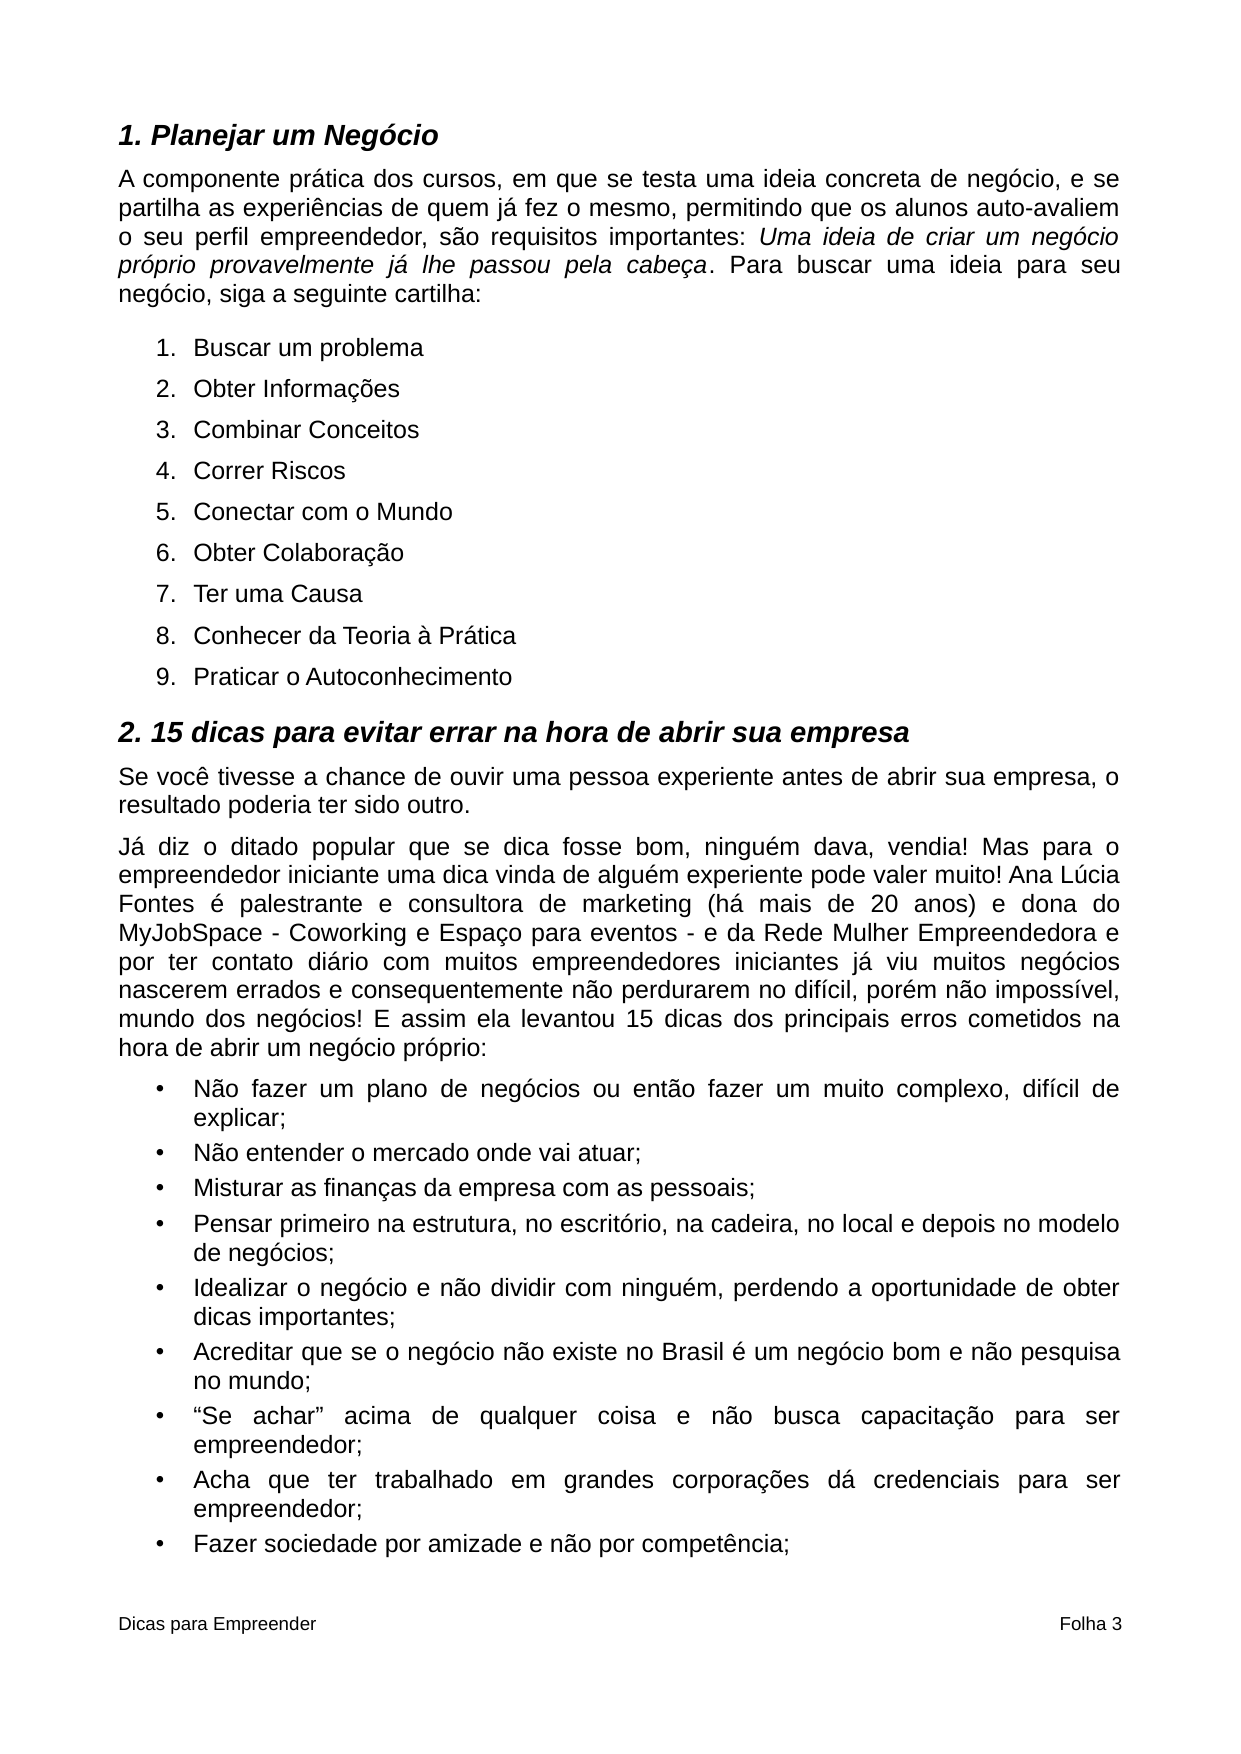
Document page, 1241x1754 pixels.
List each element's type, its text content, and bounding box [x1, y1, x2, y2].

list Conectar com o Mundo [156, 497, 1122, 526]
list Misturar as finanças da empresa com as pessoais; [156, 1173, 1122, 1202]
list “Se achar” acima de qualquer coisa e não busca capacitação para ser empreendedor; [156, 1401, 1122, 1458]
list Conhecer da Teoria à Prática [156, 621, 1122, 649]
list Pensar primeiro na estrutura, no escritório, na cadeira, no local e depois no modelo de negócios; [156, 1209, 1122, 1266]
subtitle 2. 15 dicas para evitar errar na hora de abrir sua empresa [118, 716, 1122, 749]
list Buscar um problema [156, 333, 1122, 361]
list Praticar o Autoconhecimento [156, 662, 1122, 691]
list Obter Informações [156, 374, 1122, 402]
list Fazer sociedade por amizade e não por competência; [156, 1529, 1122, 1558]
list Correr Riscos [156, 456, 1122, 485]
list Não fazer um plano de negócios ou então fazer um muito complexo, difícil de explicar; [156, 1074, 1122, 1132]
text Se você tivesse a chance de ouvir uma pessoa experiente antes de abrir sua empresa, o resultado poderia ter sido outro. [118, 762, 1122, 819]
list Obter Colaboração [156, 538, 1122, 567]
list Combinar Conceitos [156, 415, 1122, 444]
list Acreditar que se o negócio não existe no Brasil é um negócio bom e não pesquisa no mundo; [156, 1337, 1122, 1394]
list Acha que ter trabalhado em grandes corporações dá credenciais para ser empreendedor; [156, 1465, 1122, 1523]
subtitle 1. Planejar um Negócio [118, 118, 1122, 152]
list Ter uma Causa [156, 579, 1122, 608]
text A componente prática dos cursos, em que se testa uma ideia concreta de negócio, e se partilha as experiências de quem já fez o mesmo, permitindo que os alunos auto-avaliem o seu perfil empreendedor, são requisitos importantes: Uma ideia de criar um negócio próprio provavelmente já lhe passou pela cabeça. Para buscar uma ideia para seu negócio, siga a seguinte cartilha: [118, 164, 1122, 308]
list Não entender o mercado onde vai atuar; [156, 1138, 1122, 1167]
text Já diz o ditado popular que se dica fosse bom, ninguém dava, vendia! Mas para o empreendedor iniciante uma dica vinda de alguém experiente pode valer muito! Ana Lúcia Fontes é palestrante e consultora de marketing (há mais de 20 anos) e dona do MyJobSpace - Coworking e Espaço para eventos - e da Rede Mulher Empreendedora e por ter contato diário com muitos empreendedores iniciantes já viu muitos negócios nascerem errados e consequentemente não perdurarem no difícil, porém não impossível, mundo dos negócios! E assim ela levantou 15 dicas dos principais erros cometidos na hora de abrir um negócio próprio: [118, 832, 1122, 1062]
list Idealizar o negócio e não dividir com ninguém, perdendo a oportunidade de obter dicas importantes; [156, 1273, 1122, 1330]
